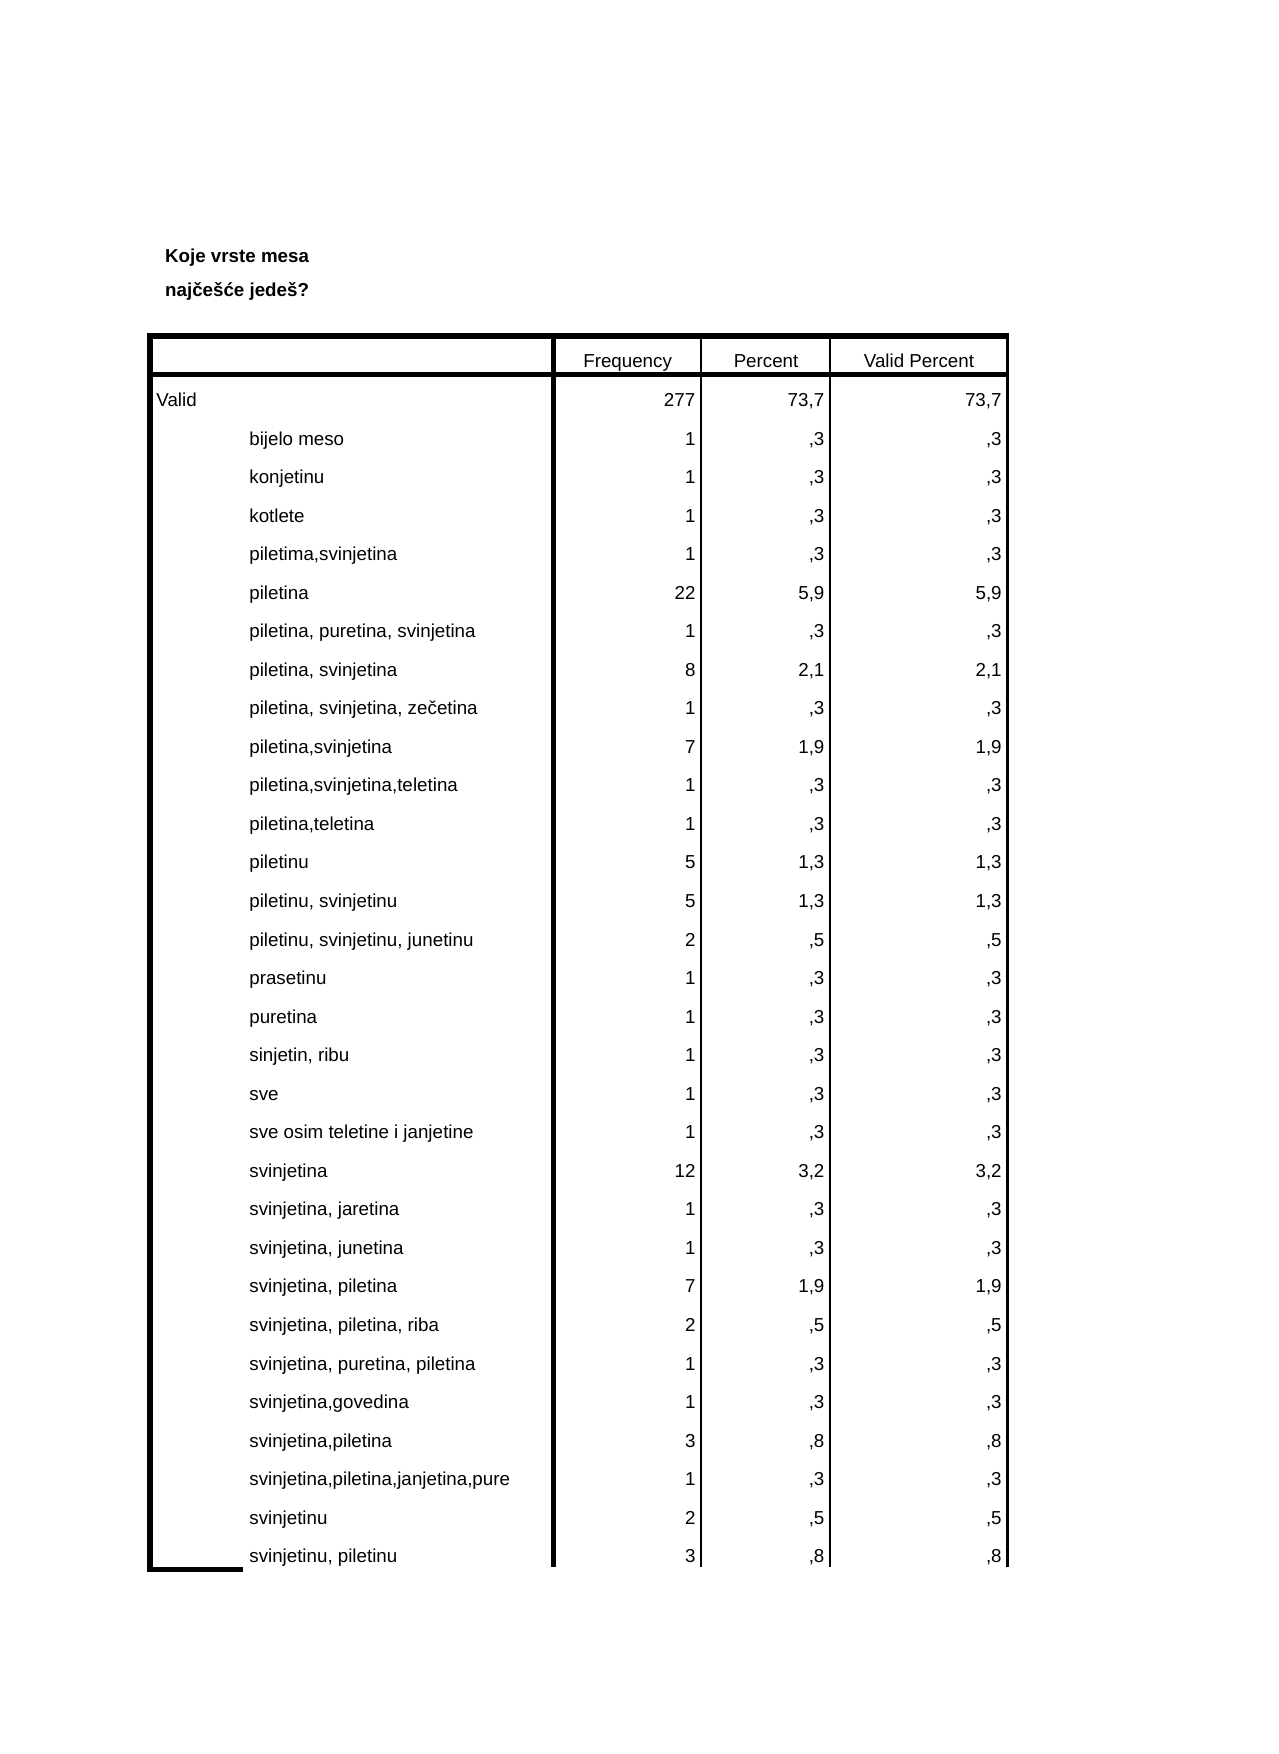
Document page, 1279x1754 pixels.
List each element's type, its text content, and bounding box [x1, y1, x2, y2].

table_cell [153, 339, 551, 372]
table_cell sve [243, 1066, 551, 1104]
table_header Koje vrste mesa najčešće jedeš? [150, 233, 324, 333]
table_cell ,5 [831, 1490, 1006, 1528]
table_cell svinjetina,piletina [243, 1413, 551, 1451]
table_cell ,3 [702, 449, 829, 487]
table_cell ,3 [831, 603, 1006, 642]
table_cell 1 [556, 603, 700, 642]
table_cell 1 [556, 449, 700, 487]
table_cell piletinu [243, 834, 551, 873]
table_cell ,3 [702, 989, 829, 1027]
table_cell [243, 377, 551, 410]
table_cell piletinu, svinjetinu [243, 873, 551, 911]
table_cell 1 [556, 1104, 700, 1143]
table_cell svinjetina, piletina [243, 1258, 551, 1297]
table_cell 73,7 [702, 377, 829, 410]
table_cell 5,9 [702, 565, 829, 603]
table_cell 2,1 [702, 642, 829, 680]
table_cell ,8 [702, 1413, 829, 1451]
table_cell 3,2 [831, 1143, 1006, 1181]
table_cell 1,9 [702, 719, 829, 757]
table_cell 1 [556, 950, 700, 988]
table_cell 1,3 [831, 873, 1006, 911]
table_cell ,8 [702, 1528, 829, 1567]
table_cell ,3 [702, 1220, 829, 1258]
table_cell svinjetina,govedina [243, 1374, 551, 1412]
table_cell ,3 [702, 1104, 829, 1143]
table_cell ,3 [702, 680, 829, 719]
table_cell ,3 [831, 796, 1006, 834]
table_cell ,3 [831, 488, 1006, 526]
table_cell 1 [556, 1220, 700, 1258]
table_header [324, 233, 1007, 333]
table_cell ,3 [831, 1220, 1006, 1258]
table_cell ,3 [831, 950, 1006, 988]
table_cell ,3 [831, 1335, 1006, 1374]
table_cell ,3 [702, 410, 829, 449]
table_cell puretina [243, 989, 551, 1027]
table_cell 1 [556, 1374, 700, 1412]
table_cell ,3 [831, 1027, 1006, 1066]
table_cell ,3 [831, 1451, 1006, 1489]
table_cell ,5 [702, 1490, 829, 1528]
table_cell piletina, svinjetina [243, 642, 551, 680]
table_cell 277 [556, 377, 700, 410]
table_cell sve osim teletine i janjetine [243, 1104, 551, 1143]
table_cell bijelo meso [243, 410, 551, 449]
table_cell ,3 [831, 1066, 1006, 1104]
table_cell 1 [556, 1335, 700, 1374]
table_cell ,3 [831, 680, 1006, 719]
table_cell Percent [702, 339, 829, 372]
table_cell 2 [556, 1297, 700, 1335]
table_cell ,3 [702, 1374, 829, 1412]
table_cell 7 [556, 1258, 700, 1297]
table_cell sinjetin, ribu [243, 1027, 551, 1066]
table_cell piletinu, svinjetinu, junetinu [243, 911, 551, 950]
table_cell 1,3 [831, 834, 1006, 873]
table_cell 1,9 [702, 1258, 829, 1297]
table_cell 1 [556, 680, 700, 719]
table_cell 1 [556, 757, 700, 796]
table_cell ,5 [702, 911, 829, 950]
table_cell 1 [556, 1066, 700, 1104]
table_cell 2,1 [831, 642, 1006, 680]
table_cell 1 [556, 410, 700, 449]
table_cell ,3 [831, 989, 1006, 1027]
table_cell 3 [556, 1528, 700, 1567]
table_cell 7 [556, 719, 700, 757]
table_cell 8 [556, 642, 700, 680]
table_cell 1 [556, 488, 700, 526]
table_cell ,3 [831, 410, 1006, 449]
table_cell ,3 [702, 526, 829, 564]
table_cell piletina,svinjetina,teletina [243, 757, 551, 796]
table_cell ,5 [831, 911, 1006, 950]
table_cell ,3 [831, 1374, 1006, 1412]
table_cell 2 [556, 911, 700, 950]
table_cell 5 [556, 873, 700, 911]
table_cell ,5 [702, 1297, 829, 1335]
table_cell 22 [556, 565, 700, 603]
table_cell piletina, puretina, svinjetina [243, 603, 551, 642]
table_cell piletina [243, 565, 551, 603]
table_cell ,3 [702, 1335, 829, 1374]
table_cell ,5 [831, 1297, 1006, 1335]
table_cell 1 [556, 1451, 700, 1489]
table_cell 3 [556, 1413, 700, 1451]
table_cell svinjetina, piletina, riba [243, 1297, 551, 1335]
table_cell Frequency [556, 339, 700, 372]
table_cell ,3 [702, 796, 829, 834]
table_cell 2 [556, 1490, 700, 1528]
table_cell ,3 [702, 1027, 829, 1066]
table_cell ,3 [831, 1181, 1006, 1220]
table_cell 1 [556, 989, 700, 1027]
table_cell 1,9 [831, 719, 1006, 757]
table_cell 5 [556, 834, 700, 873]
table_cell svinjetina, jaretina [243, 1181, 551, 1220]
table_cell piletina,svinjetina [243, 719, 551, 757]
table_cell ,3 [702, 757, 829, 796]
table_cell 73,7 [831, 377, 1006, 410]
table_cell piletima,svinjetina [243, 526, 551, 564]
table_cell 3,2 [702, 1143, 829, 1181]
table_cell 5,9 [831, 565, 1006, 603]
table_cell ,3 [831, 526, 1006, 564]
table_cell ,3 [702, 488, 829, 526]
table_cell konjetinu [243, 449, 551, 487]
table_cell svinjetina, puretina, piletina [243, 1335, 551, 1374]
table_cell ,3 [702, 603, 829, 642]
table_cell kotlete [243, 488, 551, 526]
table_cell ,3 [831, 1104, 1006, 1143]
table_cell 1,9 [831, 1258, 1006, 1297]
table_cell ,3 [831, 757, 1006, 796]
table_cell 1 [556, 1027, 700, 1066]
table_cell 12 [556, 1143, 700, 1181]
table_cell Valid Percent [831, 339, 1006, 372]
table_cell Valid [153, 377, 243, 1567]
table_cell ,8 [831, 1413, 1006, 1451]
table_cell ,3 [702, 1181, 829, 1220]
table_cell piletina,teletina [243, 796, 551, 834]
table_cell 1,3 [702, 873, 829, 911]
table_cell prasetinu [243, 950, 551, 988]
table_cell 1 [556, 1181, 700, 1220]
table_cell svinjetina,piletina,janjetina,pure [243, 1451, 551, 1489]
table_cell ,3 [831, 449, 1006, 487]
table_cell 1 [556, 796, 700, 834]
table_cell 1,3 [702, 834, 829, 873]
table_cell piletina, svinjetina, zečetina [243, 680, 551, 719]
table_cell ,3 [702, 1066, 829, 1104]
table_cell svinjetinu, piletinu [243, 1528, 551, 1567]
table_cell svinjetinu [243, 1490, 551, 1528]
table_cell ,8 [831, 1528, 1006, 1567]
table_cell 1 [556, 526, 700, 564]
table_cell ,3 [702, 1451, 829, 1489]
table_cell ,3 [702, 950, 829, 988]
table_cell svinjetina [243, 1143, 551, 1181]
table_cell svinjetina, junetina [243, 1220, 551, 1258]
